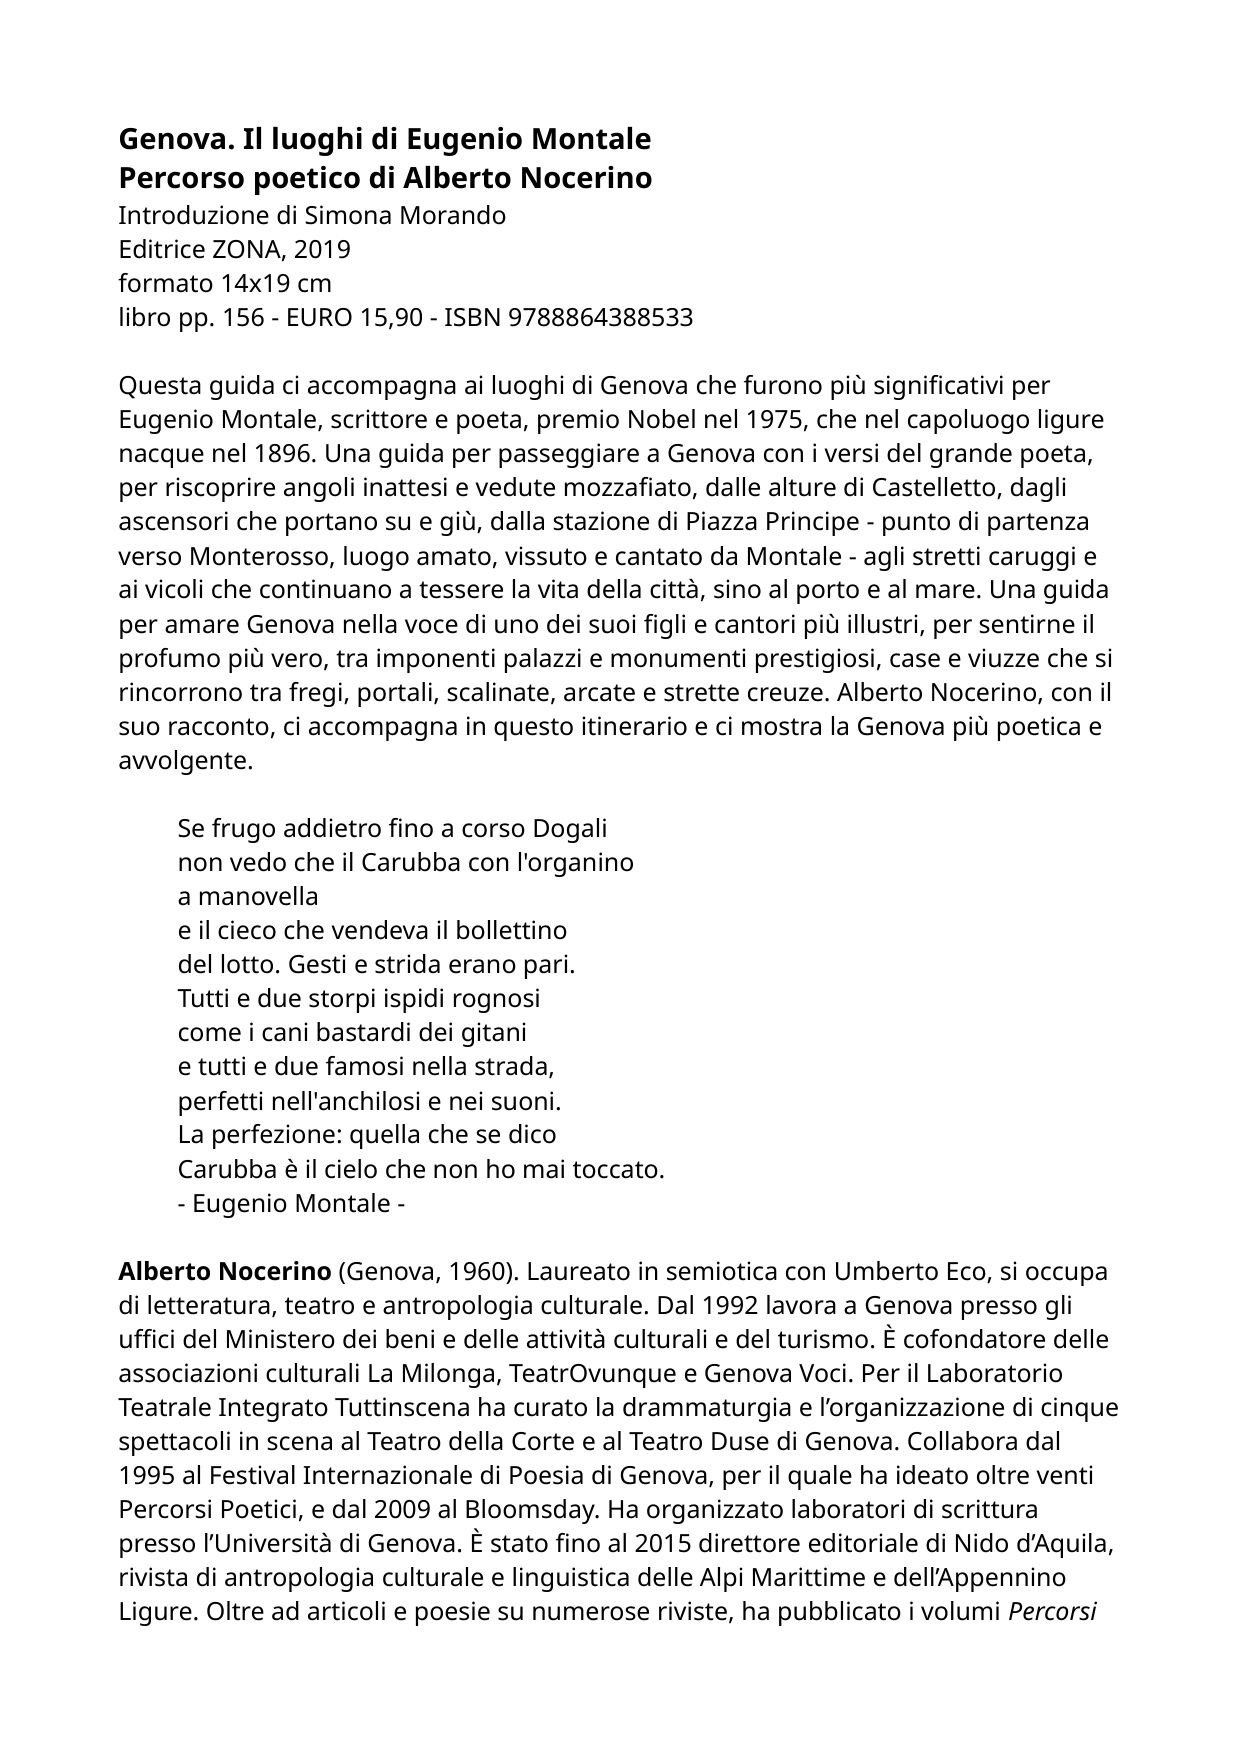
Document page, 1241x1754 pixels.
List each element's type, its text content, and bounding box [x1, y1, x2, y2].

text Introduzione di Simona Morando [118, 197, 1122, 232]
text come i cani bastardi dei gitani [177, 1015, 1122, 1049]
text libro pp. 156 - EURO 15,90 - ISBN 9788864388533 [118, 300, 1122, 334]
text Tutti e due storpi ispidi rognosi [177, 981, 1122, 1015]
text Se frugo addietro fino a corso Dogali [177, 811, 1122, 845]
text non vedo che il Carubba con l'organino [177, 845, 1122, 879]
text La perfezione: quella che se dico [177, 1117, 1122, 1151]
text perfetti nell'anchilosi e nei suoni. [177, 1083, 1122, 1117]
text e il cieco che vendeva il bollettino [177, 913, 1122, 947]
text Questa guida ci accompagna ai luoghi di Genova che furono più significativi per Eugenio Montale, scrittore e poeta, premio Nobel nel 1975, che nel capoluogo ligure nacque nel 1896. Una guida per passeggiare a Genova con i versi del grande poeta, per riscoprire angoli inattesi e vedute mozzafiato, dalle alture di Castelletto, dagli ascensori che portano su e giù, dalla stazione di Piazza Principe - punto di partenza verso Monterosso, luogo amato, vissuto e cantato da Montale - agli stretti caruggi e ai vicoli che continuano a tessere la vita della città, sino al porto e al mare. Una guida per amare Genova nella voce di uno dei suoi figli e cantori più illustri, per sentirne il profumo più vero, tra imponenti palazzi e monumenti prestigiosi, case e viuzze che si rincorrono tra fregi, portali, scalinate, arcate e strette creuze. Alberto Nocerino, con il suo racconto, ci accompagna in questo itinerario e ci mostra la Genova più poetica e avvolgente. [118, 368, 1122, 777]
text Percorso poetico di Alberto Nocerino [118, 158, 1122, 197]
text e tutti e due famosi nella strada, [177, 1049, 1122, 1083]
text del lotto. Gesti e strida erano pari. [177, 947, 1122, 981]
text formato 14x19 cm [118, 266, 1122, 300]
text Editrice ZONA, 2019 [118, 232, 1122, 266]
text Alberto Nocerino (Genova, 1960). Laureato in semiotica con Umberto Eco, si occupa di letteratura, teatro e antropologia culturale. Dal 1992 lavora a Genova presso gli uffici del Ministero dei beni e delle attività culturali e del turismo. È cofondatore delle associazioni culturali La Milonga, TeatrOvunque e Genova Voci. Per il Laboratorio Teatrale Integrato Tuttinscena ha curato la drammaturgia e l’organizzazione di cinque spettacoli in scena al Teatro della Corte e al Teatro Duse di Genova. Collabora dal 1995 al Festival Internazionale di Poesia di Genova, per il quale ha ideato oltre venti Percorsi Poetici, e dal 2009 al Bloomsday. Ha organizzato laboratori di scrittura presso l’Università di Genova. È stato fino al 2015 direttore editoriale di Nido d’Aquila, rivista di antropologia culturale e linguistica delle Alpi Marittime e dell’Appennino Ligure. Oltre ad articoli e poesie su numerose riviste, ha pubblicato i volumi Percorsi [118, 1253, 1122, 1628]
text a manovella [177, 879, 1122, 913]
text Genova. Il luoghi di Eugenio Montale [118, 118, 1122, 158]
text - Eugenio Montale - [177, 1185, 1122, 1219]
text Carubba è il cielo che non ho mai toccato. [177, 1151, 1122, 1185]
